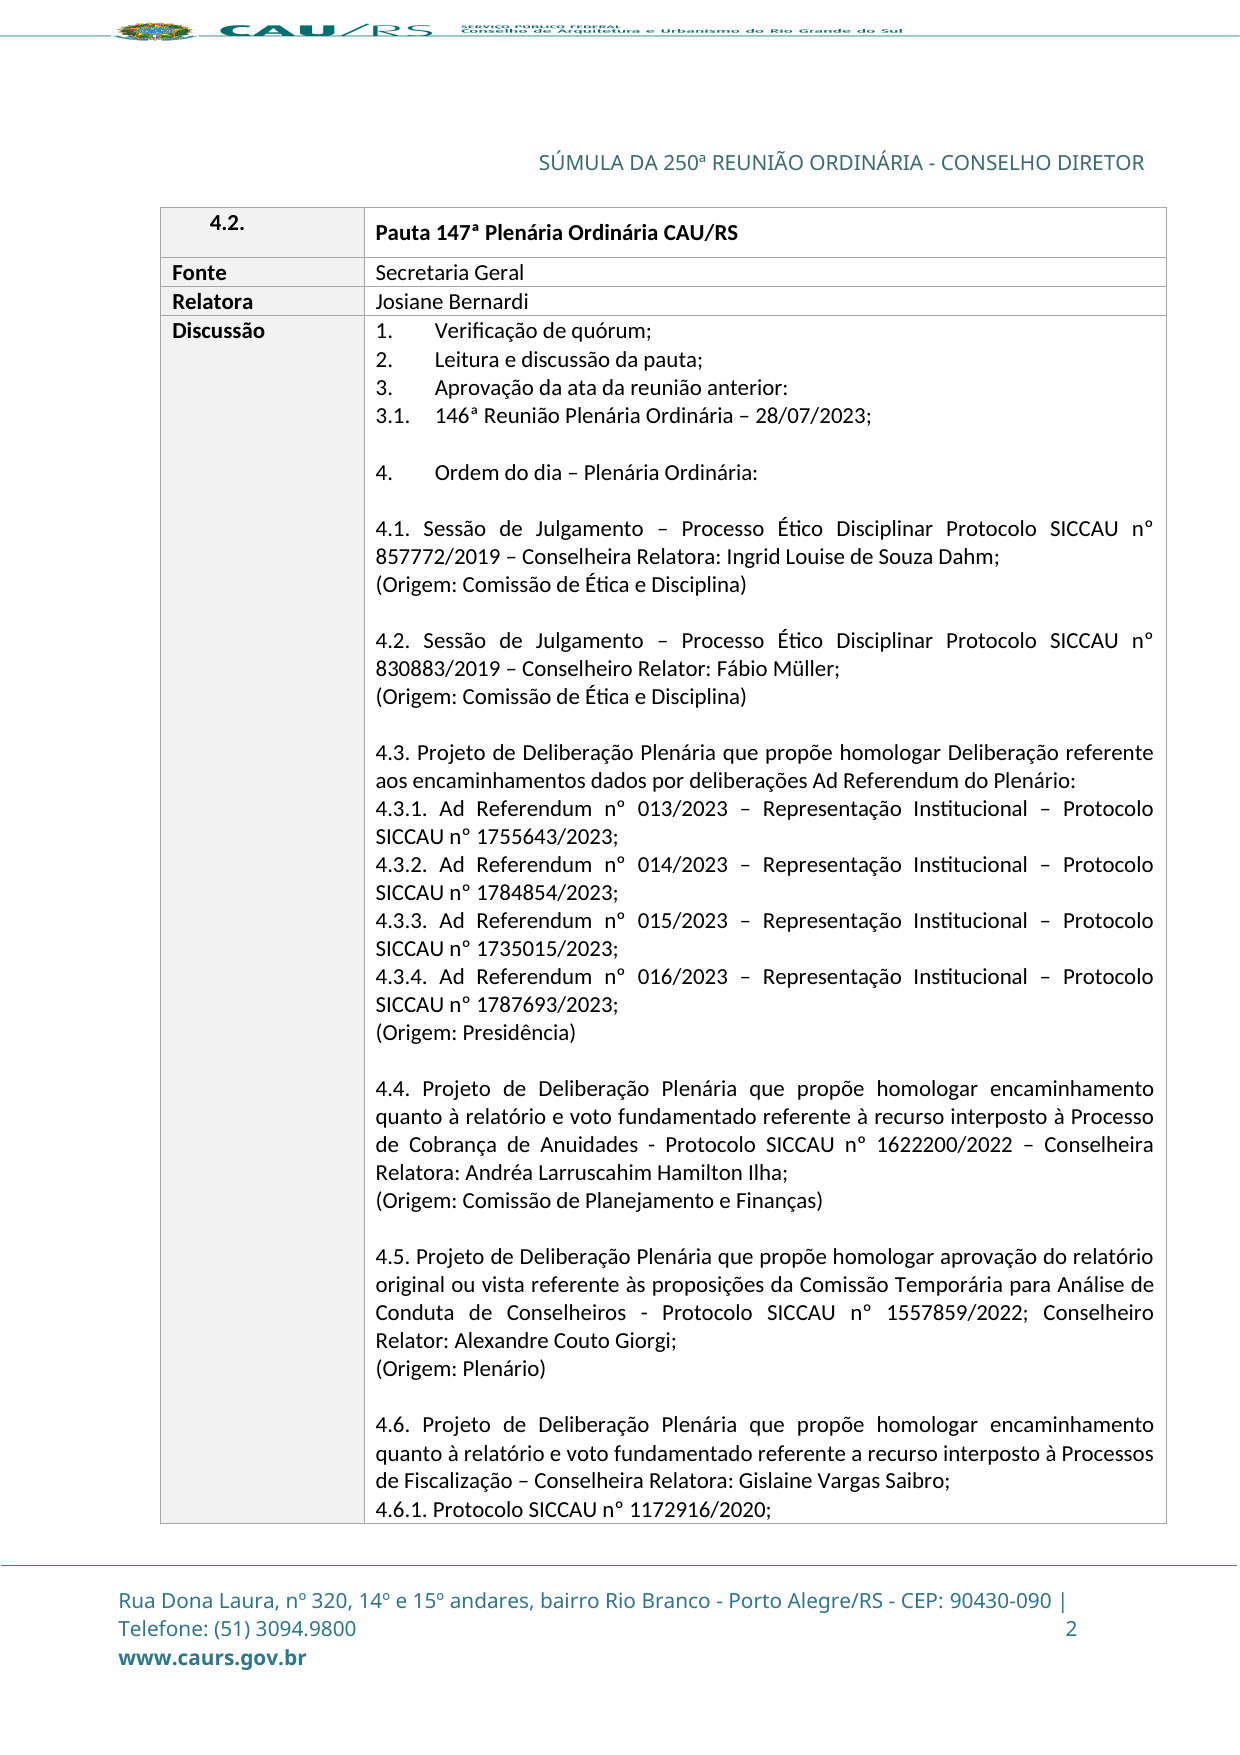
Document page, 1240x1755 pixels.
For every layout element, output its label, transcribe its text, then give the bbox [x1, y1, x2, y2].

table_cell 1. Verificação de quórum; 2. Leitura e discussão da pauta; 3. Aprovação da ata da reunião anterior: 3.1. 146ª Reunião Plenária Ordinária – 28/07/2023; 4. Ordem do dia – Plenária Ordinária: 4.1. Sessão de Julgamento – Processo Ético Disciplinar Protocolo SICCAU nº 857772/2019 – Conselheira Relatora: Ingrid Louise de Souza Dahm; (Origem: Comissão de Ética e Disciplina) 4.2. Sessão de Julgamento – Processo Ético Disciplinar Protocolo SICCAU nº 830883/2019 – Conselheiro Relator: Fábio Müller; (Origem: Comissão de Ética e Disciplina) 4.3. Projeto de Deliberação Plenária que propõe homologar Deliberação referente aos encaminhamentos dados por deliberações Ad Referendum do Plenário: 4.3.1. Ad Referendum nº 013/2023 – Representação Institucional – Protocolo SICCAU nº 1755643/2023; 4.3.2. Ad Referendum nº 014/2023 – Representação Institucional – Protocolo SICCAU nº 1784854/2023; 4.3.3. Ad Referendum nº 015/2023 – Representação Institucional – Protocolo SICCAU nº 1735015/2023; 4.3.4. Ad Referendum nº 016/2023 – Representação Institucional – Protocolo SICCAU nº 1787693/2023; (Origem: Presidência) 4.4. Projeto de Deliberação Plenária que propõe homologar encaminhamento quanto à relatório e voto fundamentado referente à recurso interposto à Processo de Cobrança de Anuidades - Protocolo SICCAU nº 1622200/2022 – Conselheira Relatora: Andréa Larruscahim Hamilton Ilha; (Origem: Comissão de Planejamento e Finanças) 4.5. Projeto de Deliberação Plenária que propõe homologar aprovação do relatório original ou vista referente às proposições da Comissão Temporária para Análise de Conduta de Conselheiros - Protocolo SICCAU nº 1557859/2022; Conselheiro Relator: Alexandre Couto Giorgi; (Origem: Plenário) 4.6. Projeto de Deliberação Plenária que propõe homologar encaminhamento quanto à relatório e voto fundamentado referente a recurso interposto à Processos de Fiscalização – Conselheira Relatora: Gislaine Vargas Saibro; 4.6.1. Protocolo SICCAU nº 1172916/2020; [365, 316, 1166, 1523]
table_cell Relatora [161, 287, 364, 315]
table_cell Secretaria Geral [365, 258, 1166, 286]
table_cell Discussão [161, 316, 364, 1523]
table_cell Pauta 147ª Plenária Ordinária CAU/RS [365, 208, 1166, 257]
table_cell Josiane Bernardi [365, 287, 1166, 315]
table_cell [161, 208, 364, 257]
table_cell Fonte [161, 258, 364, 286]
